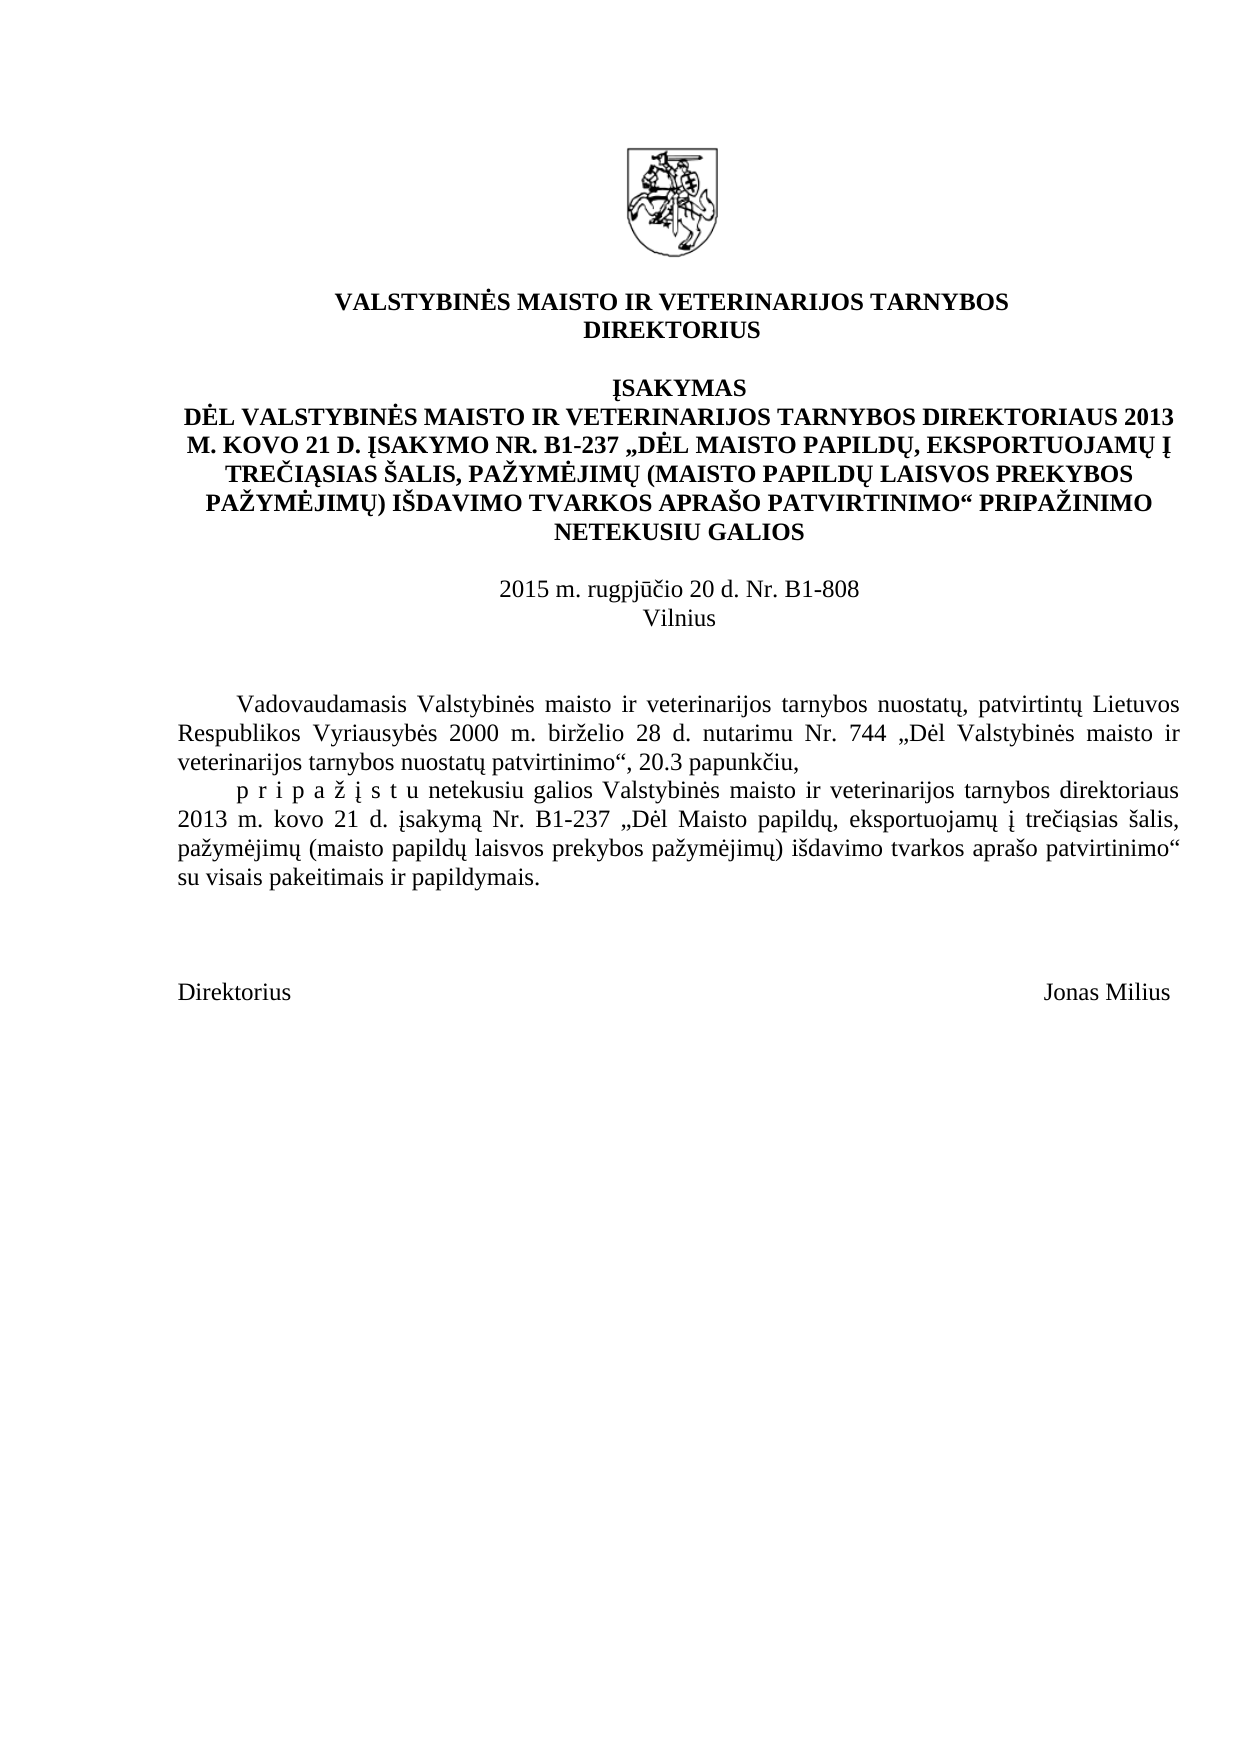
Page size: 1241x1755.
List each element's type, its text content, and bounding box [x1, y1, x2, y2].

text ĮSAKYMAS [177, 373, 1181, 402]
text DĖL VALSTYBINĖS MAISTO IR VETERINARIJOS TARNYBOS DIREKTORIAUS 2013 M. KOVO 21 D. ĮSAKYMO NR. B1-237 „DĖL MAISTO PAPILDŲ, EKSPORTUOJAMŲ Į TREČIĄSIAS ŠALIS, PAŽYMĖJIMŲ (MAISTO PAPILDŲ LAISVOS PREKYBOS PAŽYMĖJIMŲ) IŠDAVIMO TVARKOS APRAŠO PATVIRTINIMO“ PRIPAŽINIMO NETEKUSIU GALIOS [177, 402, 1181, 545]
text 2015 m. rugpjūčio 20 d. Nr. B1-808 [177, 574, 1181, 603]
text p r i p a ž į s t u netekusiu galios Valstybinės maisto ir veterinarijos tarnybos direktoriaus 2013 m. kovo 21 d. įsakymą Nr. B1-237 „Dėl Maisto papildų, eksportuojamų į trečiąsias šalis, pažymėjimų (maisto papildų laisvos prekybos pažymėjimų) išdavimo tvarkos aprašo patvirtinimo“ su visais pakeitimais ir papildymais. [177, 775, 1181, 890]
text Vadovaudamasis Valstybinės maisto ir veterinarijos tarnybos nuostatų, patvirtintų Lietuvos Respublikos Vyriausybės 2000 m. birželio 28 d. nutarimu Nr. 744 „Dėl Valstybinės maisto ir veterinarijos tarnybos nuostatų patvirtinimo“, 20.3 papunkčiu, [177, 689, 1181, 775]
text Direktorius Jonas Milius [177, 977, 1181, 1005]
text DIREKTORIUS [177, 315, 1167, 344]
text Vilnius [177, 603, 1181, 632]
text VALSTYBINĖS MAISTO IR VETERINARIJOS TARNYBOS [177, 287, 1167, 315]
